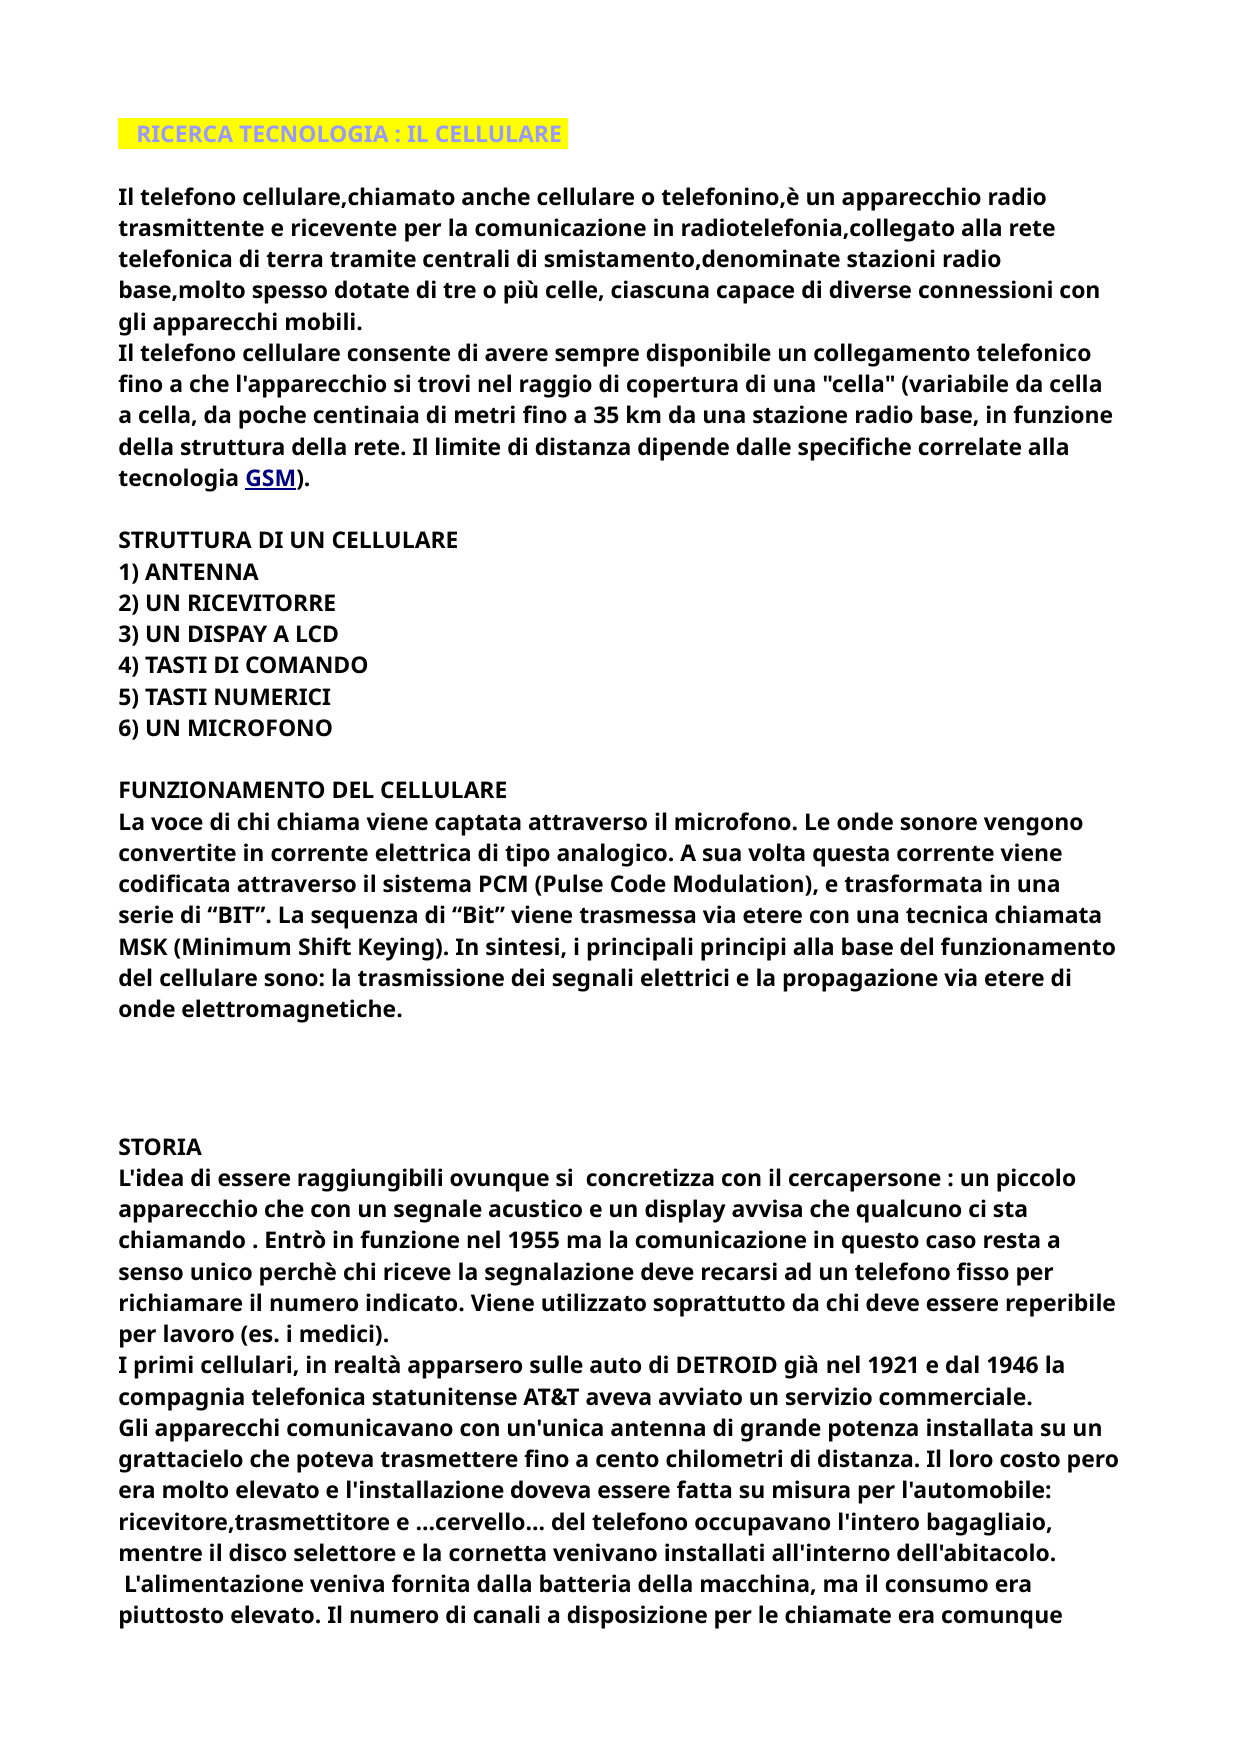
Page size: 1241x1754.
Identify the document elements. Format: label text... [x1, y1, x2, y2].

text Il telefono cellulare,chiamato anche cellulare o telefonino,è un apparecchio radio trasmittente e ricevente per la comunicazione in radiotelefonia,collegato alla rete telefonica di terra tramite centrali di smistamento,denominate stazioni radio base,molto spesso dotate di tre o più celle, ciascuna capace di diverse connessioni con gli apparecchi mobili. [118, 181, 1122, 337]
text 1) ANTENNA [118, 556, 1122, 587]
text FUNZIONAMENTO DEL CELLULARE [118, 774, 1122, 806]
text Gli apparecchi comunicavano con un'unica antenna di grande potenza installata su un grattacielo che poteva trasmettere fino a cento chilometri di distanza. Il loro costo pero era molto elevato e l'installazione doveva essere fatta su misura per l'automobile: ricevitore,trasmettitore e ...cervello... del telefono occupavano l'intero bagagliaio, mentre il disco selettore e la cornetta venivano installati all'interno dell'abitacolo. [118, 1412, 1122, 1568]
text RICERCA TECNOLOGIA : IL CELLULARE [118, 118, 1122, 149]
text STRUTTURA DI UN CELLULARE [118, 524, 1122, 556]
text STORIA [118, 1131, 1122, 1162]
text I primi cellulari, in realtà apparsero sulle auto di DETROID già nel 1921 e dal 1946 la compagnia telefonica statunitense AT&T aveva avviato un servizio commerciale. [118, 1349, 1122, 1412]
text 4) TASTI DI COMANDO [118, 649, 1122, 681]
text 2) UN RICEVITORRE [118, 587, 1122, 618]
text 3) UN DISPAY A LCD [118, 618, 1122, 649]
text L'alimentazione veniva fornita dalla batteria della macchina, ma il consumo era piuttosto elevato. Il numero di canali a disposizione per le chiamate era comunque [118, 1568, 1122, 1631]
text L'idea di essere raggiungibili ovunque si concretizza con il cercapersone : un piccolo apparecchio che con un segnale acustico e un display avvisa che qualcuno ci sta chiamando . Entrò in funzione nel 1955 ma la comunicazione in questo caso resta a senso unico perchè chi riceve la segnalazione deve recarsi ad un telefono fisso per richiamare il numero indicato. Viene utilizzato soprattutto da chi deve essere reperibile per lavoro (es. i medici). [118, 1162, 1122, 1349]
text 6) UN MICROFONO [118, 712, 1122, 743]
text Il telefono cellulare consente di avere sempre disponibile un collegamento telefonico fino a che l'apparecchio si trovi nel raggio di copertura di una "cella" (variabile da cella a cella, da poche centinaia di metri fino a 35 km da una stazione radio base, in funzione della struttura della rete. Il limite di distanza dipende dalle specifiche correlate alla tecnologia GSM). [118, 337, 1122, 493]
text La voce di chi chiama viene captata attraverso il microfono. Le onde sonore vengono convertite in corrente elettrica di tipo analogico. A sua volta questa corrente viene codificata attraverso il sistema PCM (Pulse Code Modulation), e trasformata in una serie di “BIT”. La sequenza di “Bit” viene trasmessa via etere con una tecnica chiamata MSK (Minimum Shift Keying). In sintesi, i principali principi alla base del funzionamento del cellulare sono: la trasmissione dei segnali elettrici e la propagazione via etere di onde elettromagnetiche. [118, 806, 1122, 1024]
text 5) TASTI NUMERICI [118, 681, 1122, 712]
